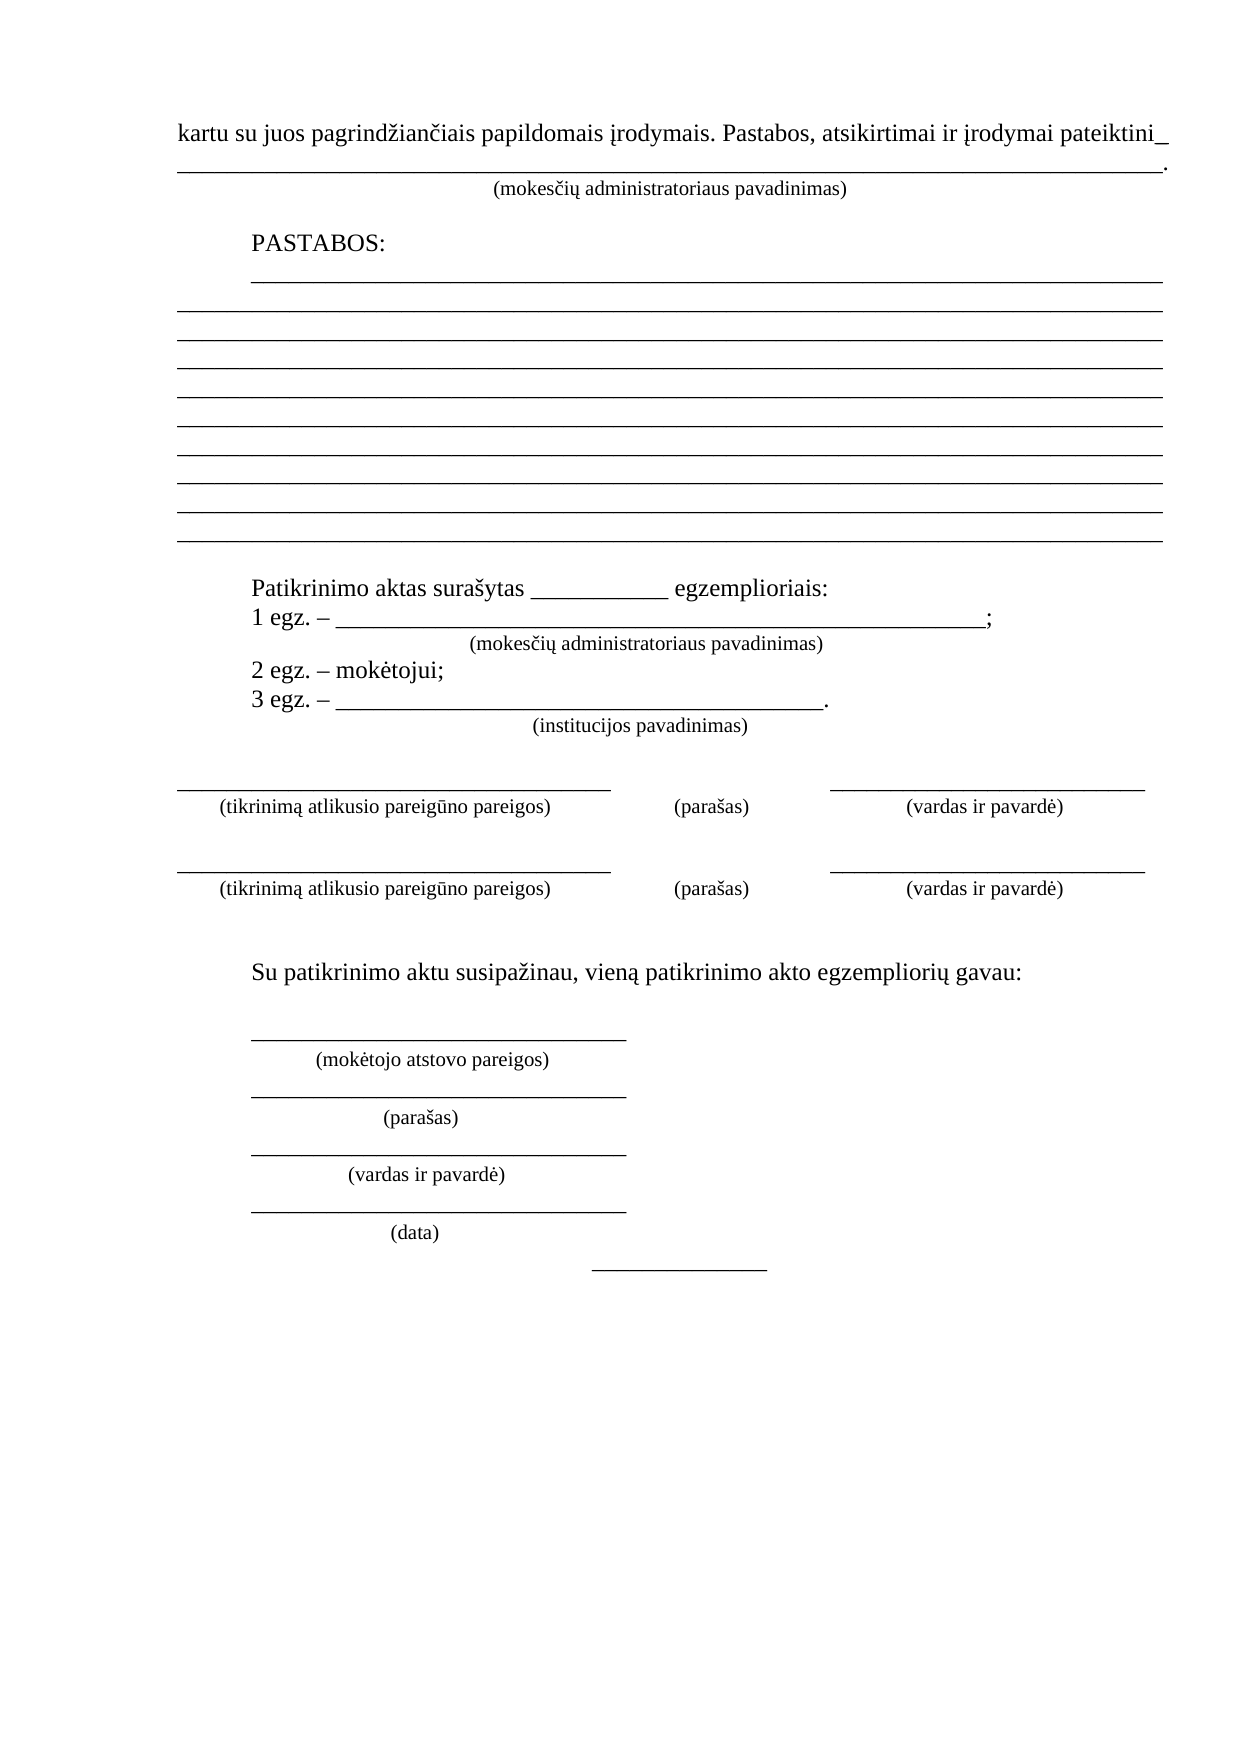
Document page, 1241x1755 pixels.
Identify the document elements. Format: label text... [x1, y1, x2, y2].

text ______________________________ [177, 1187, 1181, 1216]
text (data) [177, 1216, 1181, 1245]
text ______________________________ [177, 1130, 1181, 1158]
text ______________________________ [177, 1015, 1181, 1043]
text 3 egz. – _______________________________________. [177, 684, 1181, 712]
text (mokesčių administratoriaus pavadinimas) [177, 631, 1181, 655]
text ______________________________ [177, 1072, 1181, 1101]
text (tikrinimą atlikusio pareigūno pareigos) (parašas) (vardas ir pavardė) [177, 876, 1181, 900]
text (mokesčių administratoriaus pavadinimas) [177, 176, 1181, 200]
text (institucijos pavadinimas) [177, 712, 1181, 737]
text ______________ [177, 1245, 1181, 1273]
text 2 egz. – mokėtojui; [177, 655, 1181, 684]
text PASTABOS: [177, 228, 1181, 257]
text Patikrinimo aktas surašytas ___________ egzemplioriais: [177, 573, 1181, 602]
text 1 egz. – ____________________________________________________; [177, 602, 1181, 631]
text (parašas) [177, 1101, 1181, 1130]
text (mokėtojo atstovo pareigos) [177, 1043, 1181, 1072]
text (tikrinimą atlikusio pareigūno pareigos) (parašas) (vardas ir pavardė) [177, 794, 1181, 818]
text Vadovaujantis Mokesčių administravimo įstatymo 27 str. 7 dalimi, mokėtojas per 20 dienų nuo susipažinimo pasirašytinai, o kai jo nerado, – per 25 dienas nuo registruoto laiško išsiuntimo dienos, dėl patikrinimo akto mokesčių administratoriui gali pateikti savo rašytines pastabas ir atsikirtimus kartu su juos pagrindžiančiais papildomais įrodymais. Pastabos, atsikirtimai ir įrodymai pateiktini . [177, 118, 1181, 176]
text Su patikrinimo aktu susipažinau, vieną patikrinimo akto egzempliorių gavau: [177, 957, 1181, 986]
text (vardas ir pavardė) [177, 1158, 1181, 1187]
